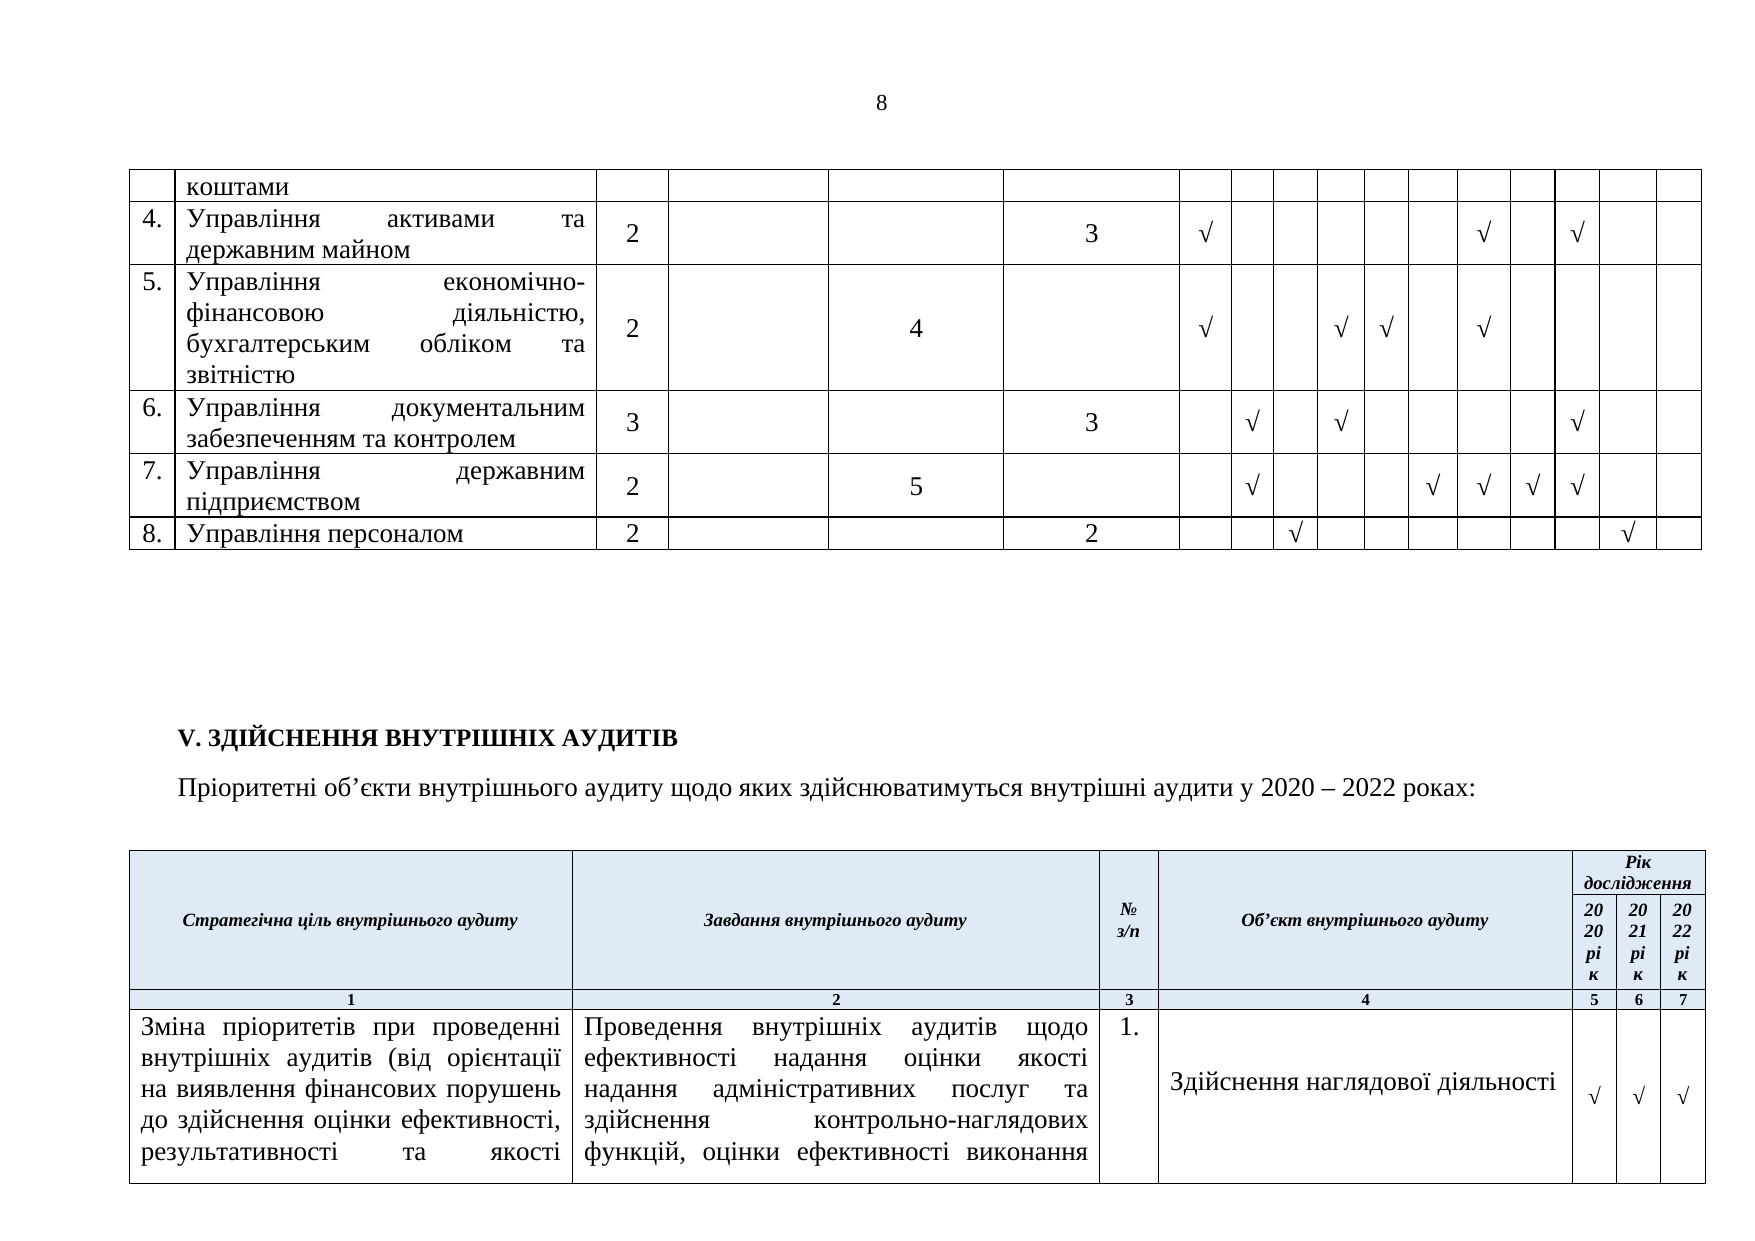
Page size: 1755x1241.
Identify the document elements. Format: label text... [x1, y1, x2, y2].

table_cell 6 [1617, 990, 1660, 1009]
table_cell 2 [597, 202, 668, 264]
table_cell [1232, 518, 1273, 548]
table_cell [829, 170, 1003, 201]
table_cell √ [1409, 454, 1457, 516]
table_cell [1232, 202, 1273, 264]
table_cell [1409, 202, 1457, 264]
table_cell [1657, 454, 1701, 516]
table_cell [1365, 454, 1408, 516]
table_cell 2 [597, 265, 668, 390]
table_cell √ [1617, 1010, 1660, 1182]
table_cell 2022 рік [1661, 895, 1705, 989]
table_cell [1365, 391, 1408, 453]
table_cell Проведення внутрішніх аудитів щодо ефективності надання оцінки якості надання адміністративних послуг та здійснення контрольно-наглядових функцій, оцінки ефективності виконання [573, 1010, 1099, 1182]
table_cell √ [1600, 518, 1656, 548]
table_cell [1511, 518, 1554, 548]
table_cell [1511, 265, 1554, 390]
table_cell [1657, 518, 1701, 548]
table_cell √ [1274, 518, 1317, 548]
table_cell [829, 518, 1003, 548]
table_cell 1 [130, 990, 572, 1009]
table_cell 5 [1573, 990, 1616, 1009]
table_cell 7 [1661, 990, 1705, 1009]
table_cell [1556, 518, 1599, 548]
table_cell 5. [130, 265, 174, 390]
table_cell [1274, 391, 1317, 453]
table_cell [1657, 391, 1701, 453]
table_cell [1180, 518, 1231, 548]
table_cell Управління персоналом [176, 518, 596, 548]
table_cell 3 [1100, 990, 1158, 1009]
table_cell [1600, 170, 1656, 201]
table_cell [1458, 518, 1510, 548]
table_cell [1511, 391, 1554, 453]
table_cell [1232, 170, 1273, 201]
table_cell √ [1180, 202, 1231, 264]
table_cell 2 [597, 518, 668, 548]
table_header Об’єкт внутрішнього аудиту [1159, 851, 1572, 989]
table_cell [1004, 265, 1179, 390]
table_cell [669, 518, 828, 548]
table_cell Управління активами та державним майном [176, 202, 596, 264]
table_cell 3 [1004, 391, 1179, 453]
table_cell √ [1232, 454, 1273, 516]
table_cell [1274, 454, 1317, 516]
table_cell [669, 265, 828, 390]
table_cell Управління державним підприємством [176, 454, 596, 516]
table_cell 2 [573, 990, 1099, 1009]
table_cell [597, 170, 668, 201]
table_cell [1004, 170, 1179, 201]
table_cell [1409, 518, 1457, 548]
table_cell √ [1661, 1010, 1705, 1182]
table_cell √ [1458, 454, 1510, 516]
table_cell √ [1232, 391, 1273, 453]
table_cell [1511, 202, 1554, 264]
table_cell [1657, 202, 1701, 264]
table_cell 4 [829, 265, 1003, 390]
table_cell [669, 170, 828, 201]
table_cell √ [1556, 202, 1599, 264]
table_cell 3 [1004, 202, 1179, 264]
table_cell [1556, 265, 1599, 390]
table_cell [1409, 265, 1457, 390]
table_cell [669, 454, 828, 516]
table_cell 4. [130, 202, 174, 264]
table_cell [1004, 454, 1179, 516]
table_cell [130, 170, 174, 201]
table_cell [1180, 170, 1231, 201]
table_cell √ [1365, 265, 1408, 390]
table_cell 2 [597, 454, 668, 516]
table_cell [1232, 265, 1273, 390]
table_header Рік дослідження [1573, 851, 1705, 894]
table_cell √ [1458, 265, 1510, 390]
table_cell [1511, 170, 1554, 201]
table_cell [669, 391, 828, 453]
table_cell [1409, 170, 1457, 201]
table_cell [1600, 265, 1656, 390]
table_cell [1318, 454, 1364, 516]
table_cell √ [1556, 454, 1599, 516]
table_cell Управління документальним забезпеченням та контролем [176, 391, 596, 453]
table_header Стратегічна ціль внутрішнього аудиту [130, 851, 572, 989]
table_cell [1657, 265, 1701, 390]
table_cell 2021 рік [1617, 895, 1660, 989]
table_cell [669, 202, 828, 264]
text Пріоритетні об’єкти внутрішнього аудиту щодо яких здійснюватимуться внутрішні аудити у 2020 – 2022 роках: [118, 771, 1636, 802]
table_cell [1180, 391, 1231, 453]
table_cell [1365, 170, 1408, 201]
table_cell [1365, 202, 1408, 264]
table_cell [1409, 391, 1457, 453]
table_cell [1180, 454, 1231, 516]
table_cell 7. [130, 454, 174, 516]
table_cell 8. [130, 518, 174, 548]
table_cell 4 [1159, 990, 1572, 1009]
table_cell [1600, 391, 1656, 453]
table_cell Здійснення наглядової діяльності [1159, 1010, 1572, 1182]
table_cell [1458, 391, 1510, 453]
table_cell √ [1180, 265, 1231, 390]
table_header Завдання внутрішнього аудиту [573, 851, 1099, 989]
table_cell [1318, 170, 1364, 201]
table_cell [1274, 170, 1317, 201]
table_cell [1600, 202, 1656, 264]
table_cell [1274, 265, 1317, 390]
table_cell [829, 391, 1003, 453]
table_cell [1458, 170, 1510, 201]
text V. ЗДІЙСНЕННЯ ВНУТРІШНІХ АУДИТІВ [118, 723, 1636, 752]
table_cell √ [1458, 202, 1510, 264]
table_cell [1274, 202, 1317, 264]
table_cell Зміна пріоритетів при проведенні внутрішніх аудитів (від орієнтації на виявлення фінансових порушень до здійснення оцінки ефективності, результативності та якості [130, 1010, 572, 1182]
table_cell коштами [176, 170, 596, 201]
table_cell √ [1318, 265, 1364, 390]
table_cell 3 [597, 391, 668, 453]
table_cell [1318, 518, 1364, 548]
table_cell 5 [829, 454, 1003, 516]
table_cell 1. [1100, 1010, 1158, 1182]
table_cell [1556, 170, 1599, 201]
table_cell √ [1318, 391, 1364, 453]
table_cell √ [1511, 454, 1554, 516]
table_cell [1318, 202, 1364, 264]
table_cell 6. [130, 391, 174, 453]
table_cell 2020 рік [1573, 895, 1616, 989]
table_cell [829, 202, 1003, 264]
table_cell √ [1573, 1010, 1616, 1182]
table_cell Управління економічно-фінансовою діяльністю, бухгалтерським обліком та звітністю [176, 265, 596, 390]
table_header № з/п [1100, 851, 1158, 989]
table_cell 2 [1004, 518, 1179, 548]
table_cell [1600, 454, 1656, 516]
table_cell √ [1556, 391, 1599, 453]
table_cell [1657, 170, 1701, 201]
table_cell [1365, 518, 1408, 548]
